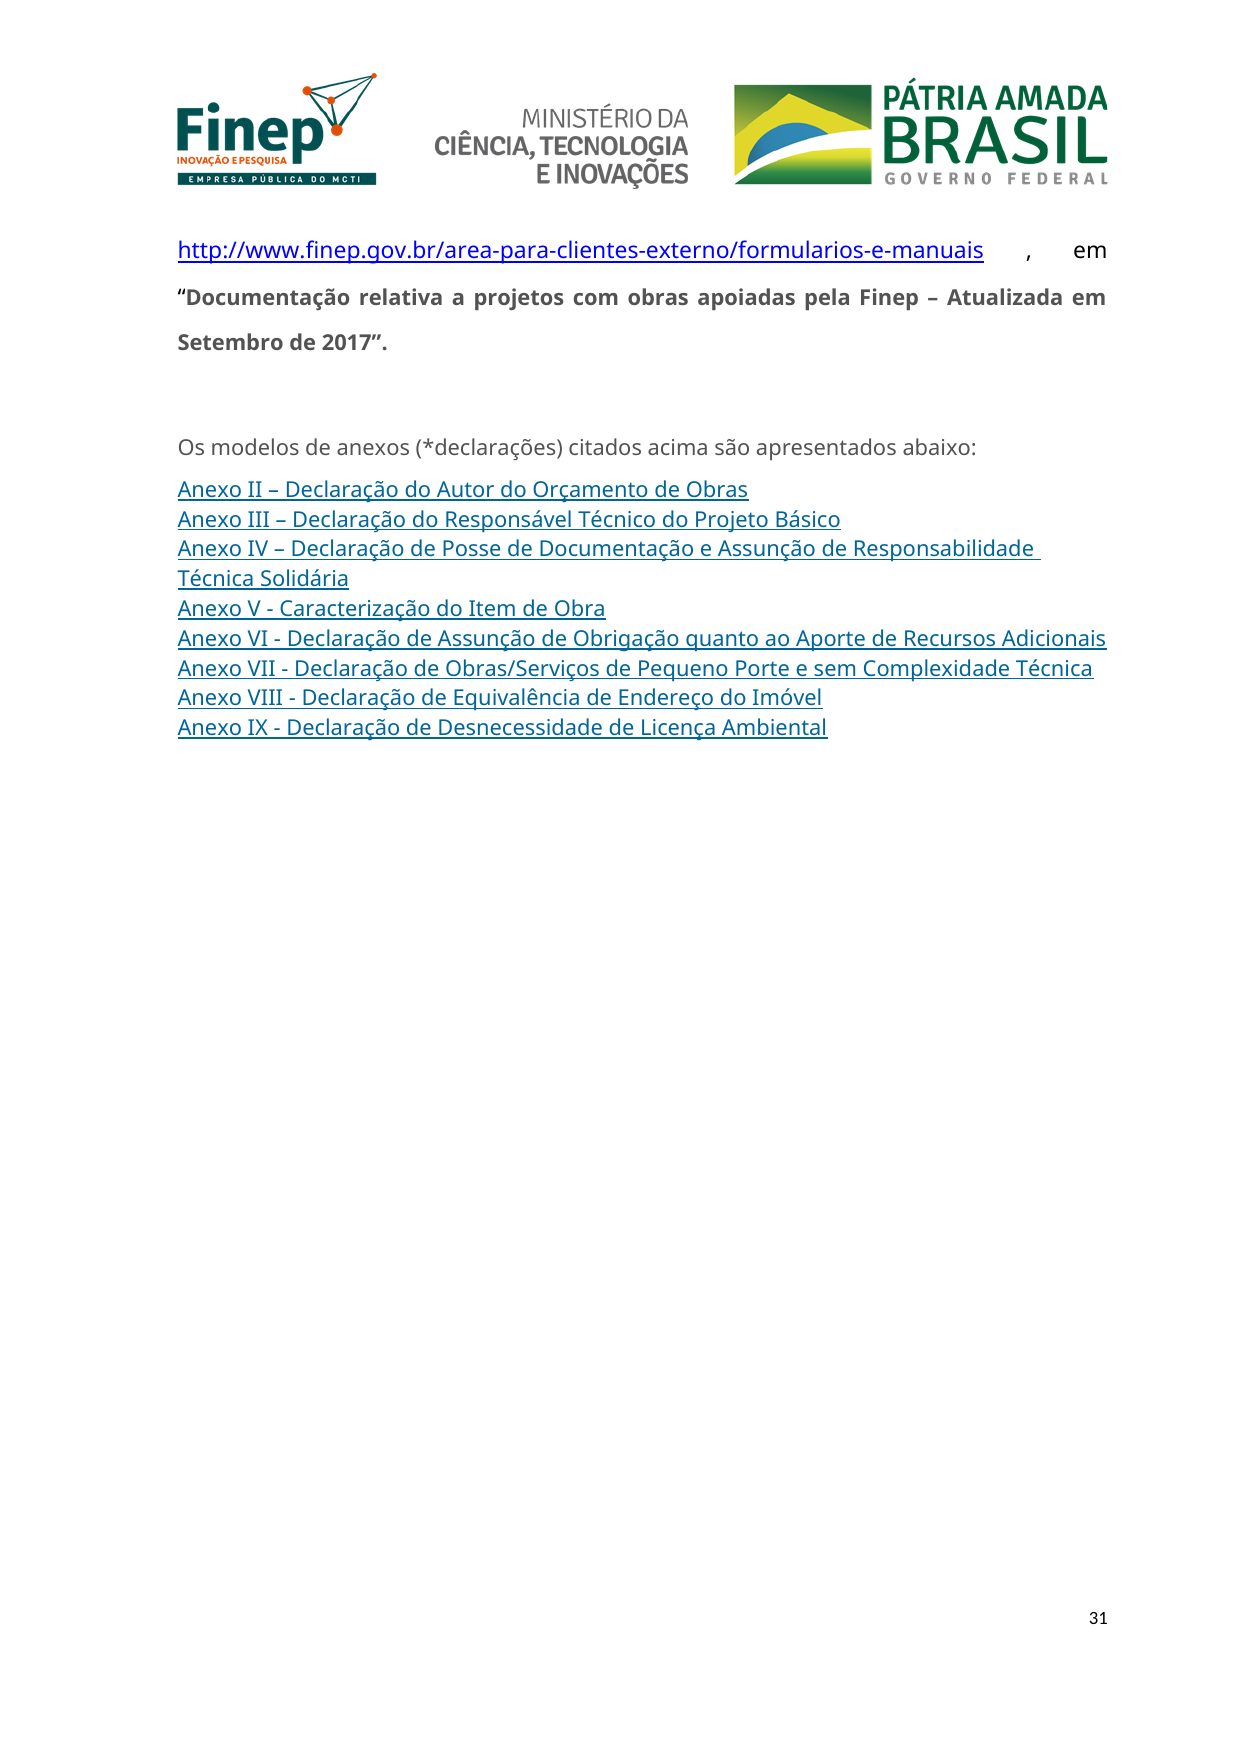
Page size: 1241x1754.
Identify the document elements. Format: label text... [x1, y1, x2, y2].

text Anexo II – Declaração do Autor do Orçamento de Obras [177, 474, 1107, 503]
text Anexo VIII - Declaração de Equivalência de Endereço do Imóvel [177, 682, 1107, 712]
text Anexo IV – Declaração de Posse de Documentação e Assunção de Responsabilidade Técnica Solidária [177, 533, 1107, 593]
text Anexo V - Caracterização do Item de Obra [177, 593, 1107, 623]
text Anexo VI - Declaração de Assunção de Obrigação quanto ao Aporte de Recursos Adicionais [177, 623, 1107, 648]
text Os modelos de anexos (*declarações) citados acima são apresentados abaixo: [177, 431, 1107, 461]
text Anexo VII - Declaração de Obras/Serviços de Pequeno Porte e sem Complexidade Técnica [177, 652, 1107, 682]
text http://www.finep.gov.br/area-para-clientes-externo/formularios-e-manuais , em “Documentação relativa a projetos com obras apoiadas pela Finep – Atualizada em Setembro de 2017”. [177, 234, 1107, 357]
text Anexo IX - Declaração de Desnecessidade de Licença Ambiental [177, 712, 1107, 742]
text Anexo III – Declaração do Responsável Técnico do Projeto Básico [177, 503, 1107, 533]
